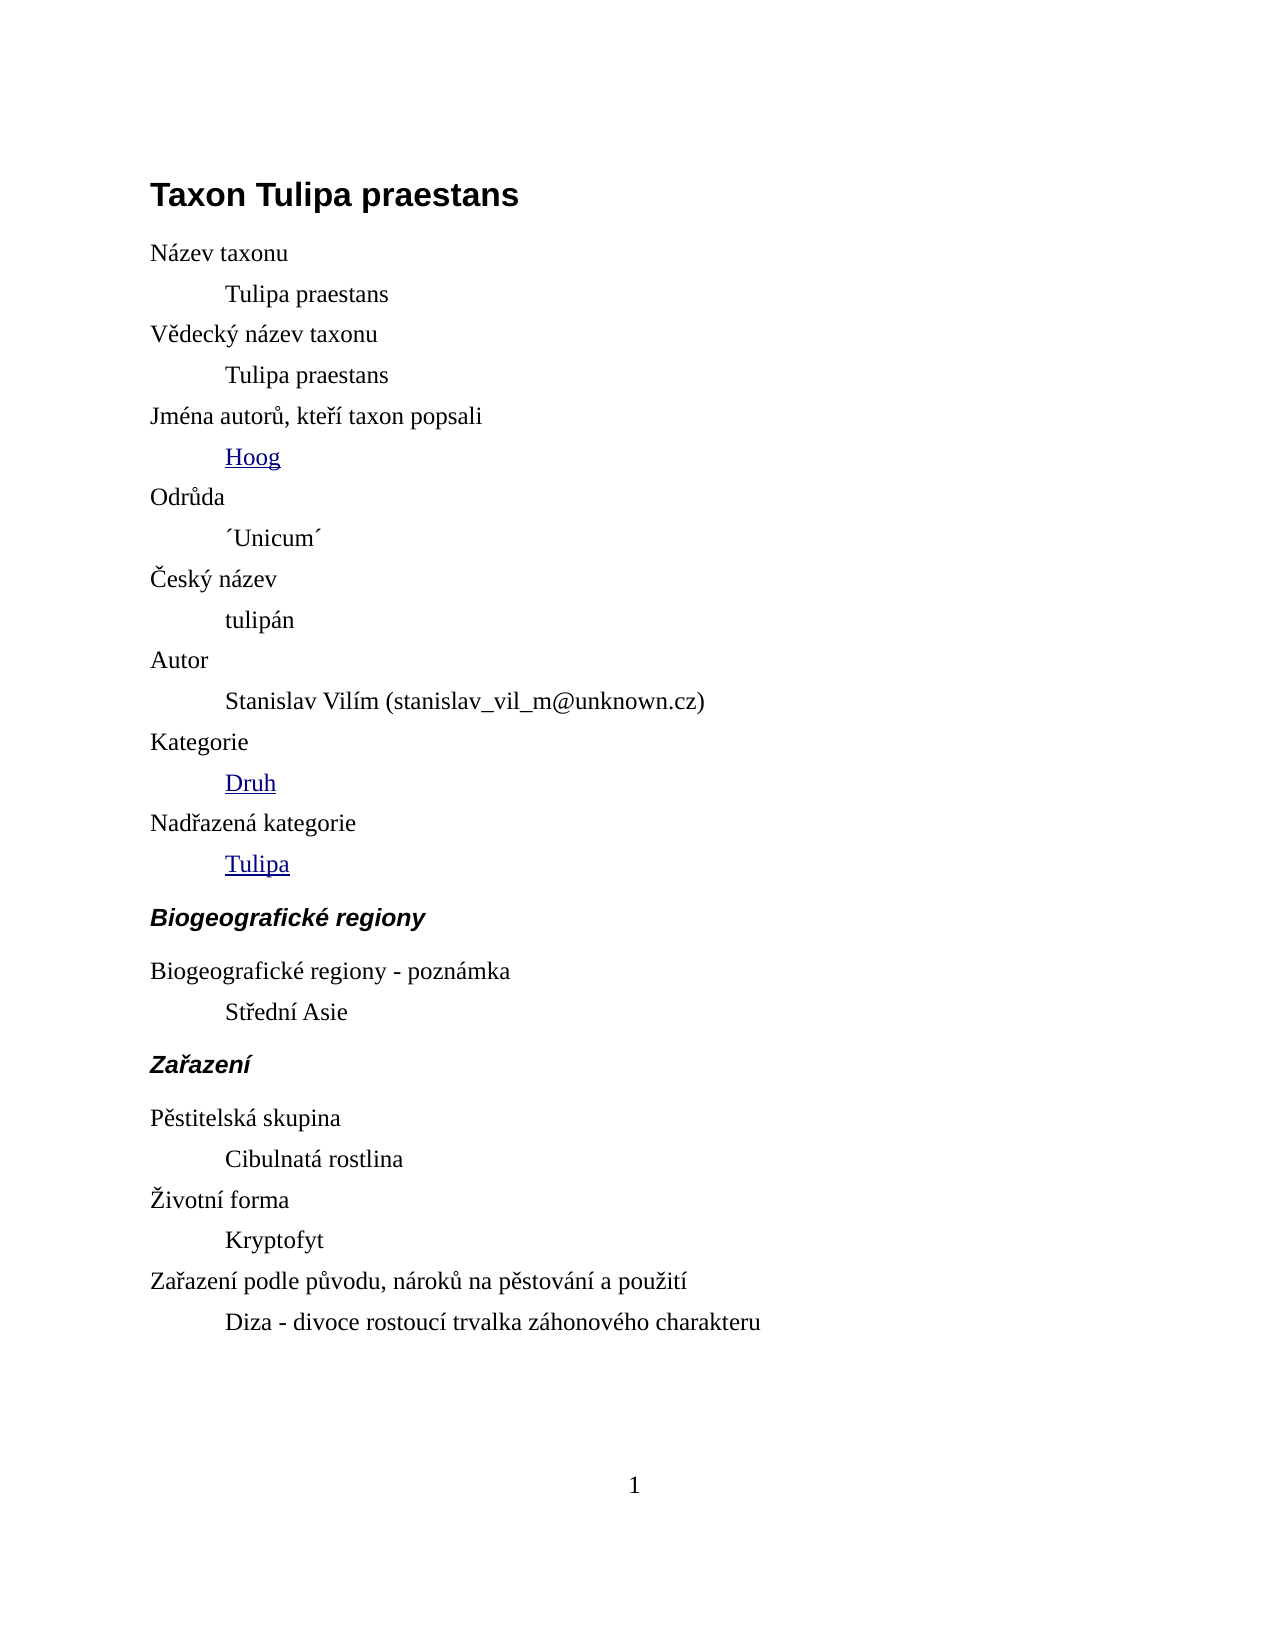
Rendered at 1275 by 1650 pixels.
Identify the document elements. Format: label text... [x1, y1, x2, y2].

text Nadřazená kategorie [150, 808, 1125, 837]
text Životní forma [150, 1185, 1125, 1213]
text Autor [150, 645, 1125, 674]
text Tulipa praestans [225, 360, 1125, 389]
subtitle Taxon Tulipa praestans [150, 175, 1125, 214]
text Tulipa [225, 849, 1125, 878]
text tulipán [225, 605, 1125, 633]
subtitle Zařazení [150, 1050, 1125, 1079]
text Pěstitelská skupina [150, 1103, 1125, 1132]
text ´Unicum´ [225, 523, 1125, 552]
text Jména autorů, kteří taxon popsali [150, 401, 1125, 430]
text Střední Asie [225, 997, 1125, 1025]
text Název taxonu [150, 238, 1125, 267]
text Tulipa praestans [225, 279, 1125, 308]
subtitle Biogeografické regiony [150, 903, 1125, 931]
text Kategorie [150, 727, 1125, 756]
text Zařazení podle původu, nároků na pěstování a použití [150, 1266, 1125, 1295]
text Odrůda [150, 482, 1125, 511]
text Cibulnatá rostlina [225, 1144, 1125, 1173]
text Český název [150, 564, 1125, 593]
text Biogeografické regiony - poznámka [150, 956, 1125, 984]
text Kryptofyt [225, 1226, 1125, 1254]
text Diza - divoce rostoucí trvalka záhonového charakteru [225, 1307, 1125, 1336]
text Druh [225, 768, 1125, 796]
text Vědecký název taxonu [150, 319, 1125, 348]
text Stanislav Vilím (stanislav_vil_m@unknown.cz) [225, 686, 1125, 715]
text Hoog [225, 442, 1125, 471]
